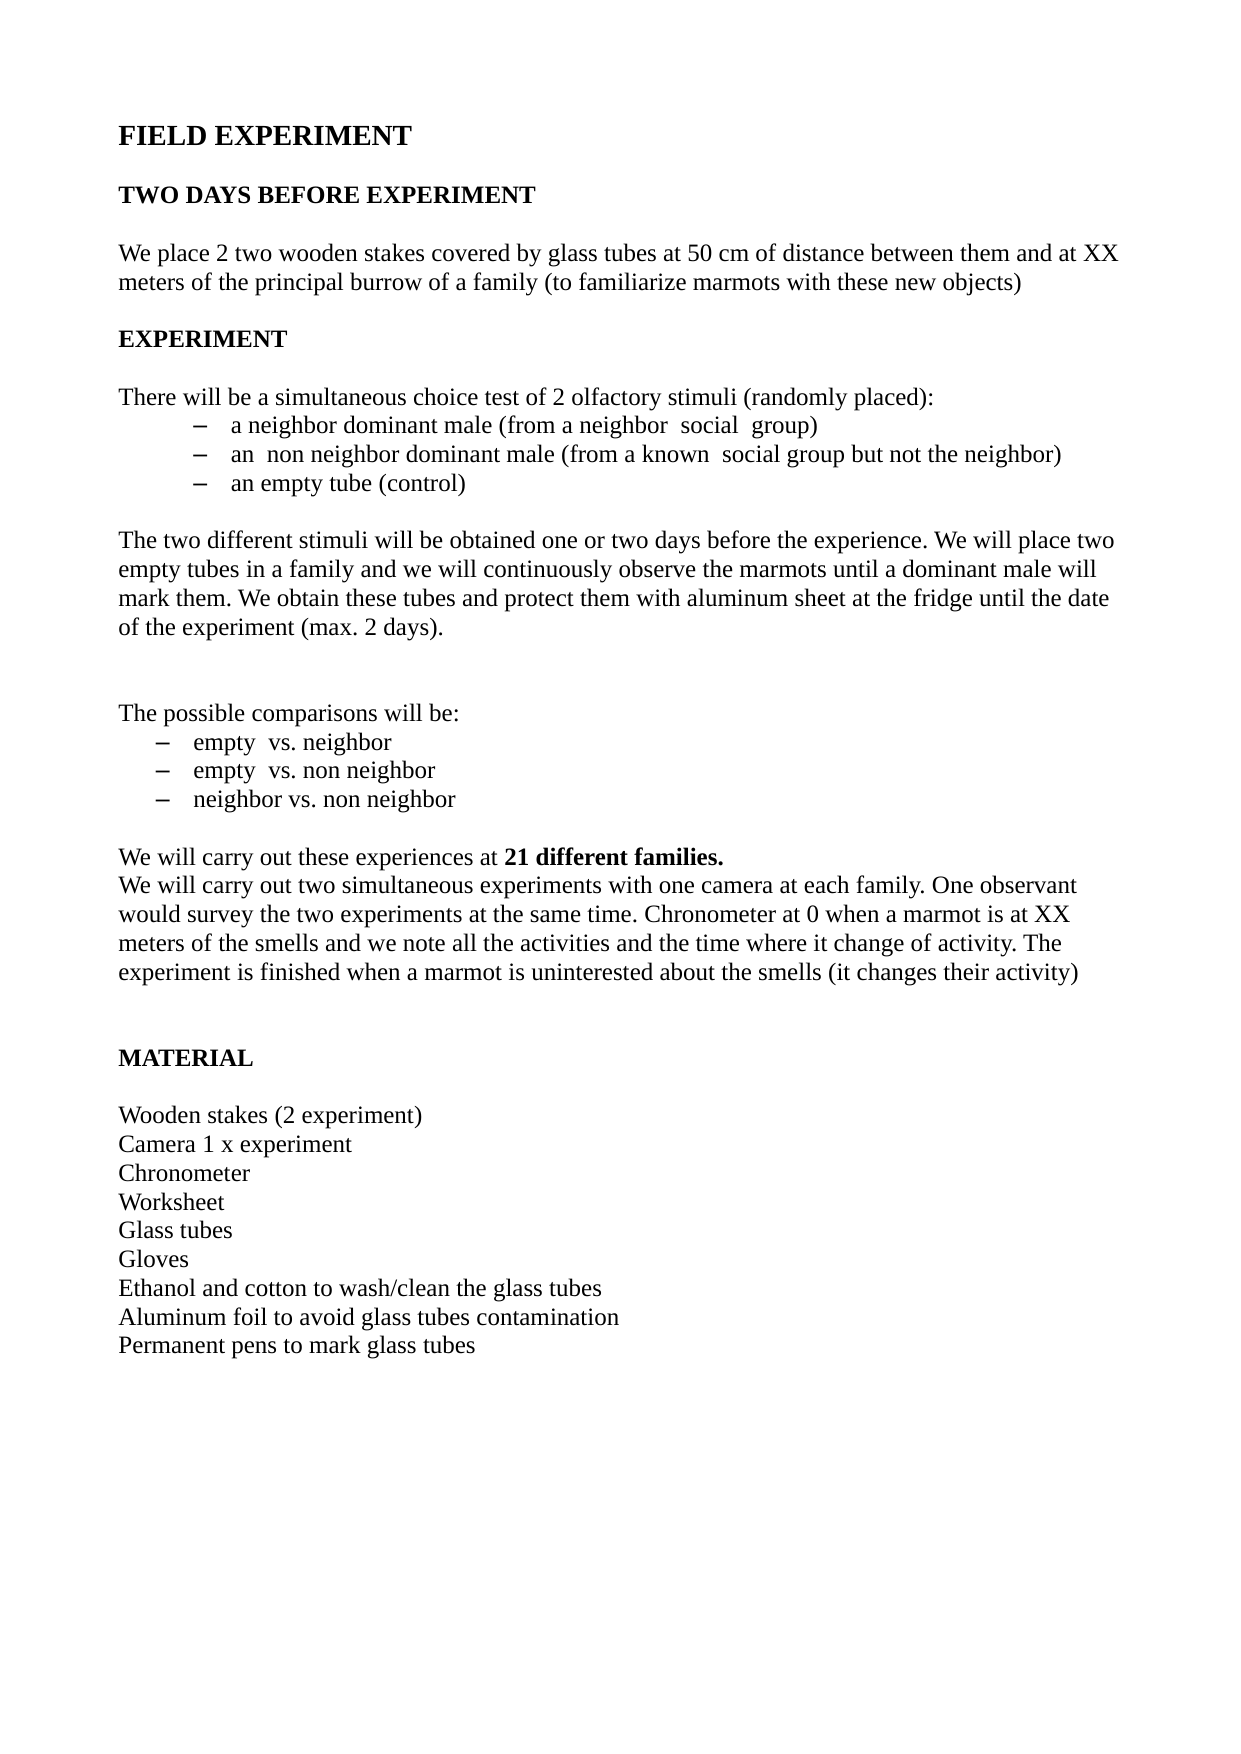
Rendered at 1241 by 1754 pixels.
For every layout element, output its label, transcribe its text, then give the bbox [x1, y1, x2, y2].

text The two different stimuli will be obtained one or two days before the experience. We will place two empty tubes in a family and we will continuously observe the marmots until a dominant male will mark them. We obtain these tubes and protect them with aluminum sheet at the fridge until the date of the experiment (max. 2 days). [118, 525, 1122, 640]
text Camera 1 x experiment [118, 1129, 1122, 1158]
list an non neighbor dominant male (from a known social group but not the neighbor) [193, 439, 1122, 468]
text Worksheet [118, 1187, 1122, 1215]
text Gloves [118, 1244, 1122, 1273]
text We will carry out these experiences at 21 different families. [118, 842, 1122, 870]
text Aluminum foil to avoid glass tubes contamination [118, 1302, 1122, 1330]
list neighbor vs. non neighbor [156, 784, 1122, 813]
text The possible comparisons will be: [118, 698, 1122, 727]
list a neighbor dominant male (from a neighbor social group) [193, 410, 1122, 439]
text Wooden stakes (2 experiment) [118, 1100, 1122, 1129]
text EXPERIMENT [118, 324, 1122, 353]
text There will be a simultaneous choice test of 2 olfactory stimuli (randomly placed): [118, 382, 1122, 410]
text Chronometer [118, 1158, 1122, 1187]
text Permanent pens to mark glass tubes [118, 1330, 1122, 1359]
text FIELD EXPERIMENT [118, 118, 1122, 152]
list an empty tube (control) [193, 468, 1122, 497]
text MATERIAL [118, 1043, 1122, 1072]
list empty vs. neighbor [156, 727, 1122, 755]
text Ethanol and cotton to wash/clean the glass tubes [118, 1273, 1122, 1302]
text We will carry out two simultaneous experiments with one camera at each family. One observant would survey the two experiments at the same time. Chronometer at 0 when a marmot is at XX meters of the smells and we note all the activities and the time where it change of activity. The experiment is finished when a marmot is uninterested about the smells (it changes their activity) [118, 870, 1122, 985]
list empty vs. non neighbor [156, 755, 1122, 784]
text We place 2 two wooden stakes covered by glass tubes at 50 cm of distance between them and at XX meters of the principal burrow of a family (to familiarize marmots with these new objects) [118, 238, 1122, 295]
text TWO DAYS BEFORE EXPERIMENT [118, 180, 1122, 209]
text Glass tubes [118, 1215, 1122, 1244]
